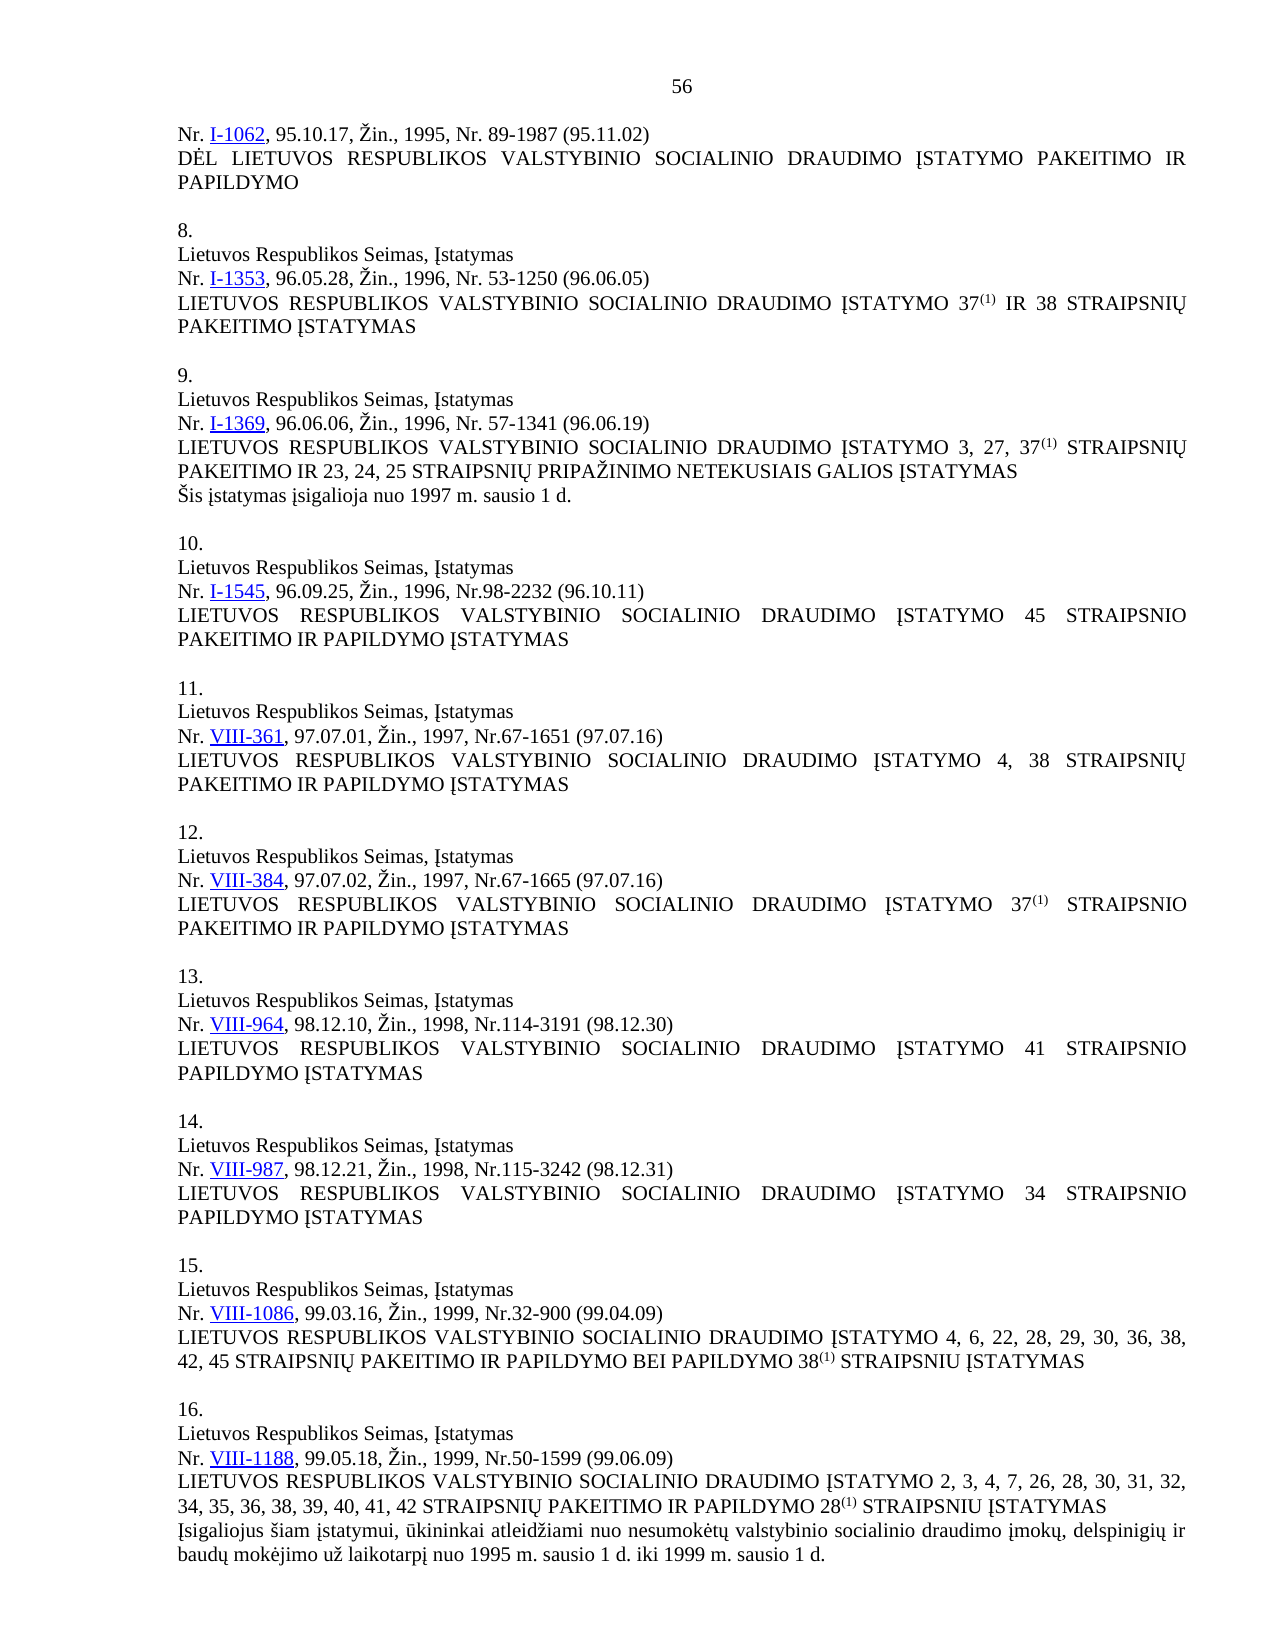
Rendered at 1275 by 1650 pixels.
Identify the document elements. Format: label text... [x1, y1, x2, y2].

text Lietuvos Respublikos Seimas, Įstatymas [177, 242, 1187, 266]
text LIETUVOS RESPUBLIKOS VALSTYBINIO SOCIALINIO DRAUDIMO ĮSTATYMO 37(1) IR 38 STRAIPSNIŲ PAKEITIMO ĮSTATYMAS [177, 290, 1187, 338]
text Nr. VIII-1086, 99.03.16, Žin., 1999, Nr.32-900 (99.04.09) [177, 1301, 1187, 1325]
text Nr. VIII-384, 97.07.02, Žin., 1997, Nr.67-1665 (97.07.16) [177, 868, 1187, 892]
text Nr. I-1353, 96.05.28, Žin., 1996, Nr. 53-1250 (96.06.05) [177, 266, 1187, 290]
text Šis įstatymas įsigalioja nuo 1997 m. sausio 1 d. [177, 483, 1187, 507]
text 14. [177, 1108, 1187, 1133]
text Lietuvos Respublikos Seimas, Įstatymas [177, 387, 1187, 411]
text Nr. VIII-987, 98.12.21, Žin., 1998, Nr.115-3242 (98.12.31) [177, 1157, 1187, 1181]
text LIETUVOS RESPUBLIKOS VALSTYBINIO SOCIALINIO DRAUDIMO ĮSTATYMO 37(1) STRAIPSNIO PAKEITIMO IR PAPILDYMO ĮSTATYMAS [177, 892, 1187, 940]
text LIETUVOS RESPUBLIKOS VALSTYBINIO SOCIALINIO DRAUDIMO ĮSTATYMO 2, 3, 4, 7, 26, 28, 30, 31, 32, 34, 35, 36, 38, 39, 40, 41, 42 STRAIPSNIŲ PAKEITIMO IR PAPILDYMO 28(1) STRAIPSNIU ĮSTATYMAS [177, 1469, 1187, 1518]
text LIETUVOS RESPUBLIKOS VALSTYBINIO SOCIALINIO DRAUDIMO ĮSTATYMO 3, 27, 37(1) STRAIPSNIŲ PAKEITIMO IR 23, 24, 25 STRAIPSNIŲ PRIPAŽINIMO NETEKUSIAIS GALIOS ĮSTATYMAS [177, 435, 1187, 483]
text Nr. VIII-1188, 99.05.18, Žin., 1999, Nr.50-1599 (99.06.09) [177, 1445, 1187, 1469]
text LIETUVOS RESPUBLIKOS VALSTYBINIO SOCIALINIO DRAUDIMO ĮSTATYMO 4, 6, 22, 28, 29, 30, 36, 38, 42, 45 STRAIPSNIŲ PAKEITIMO IR PAPILDYMO BEI PAPILDYMO 38(1) STRAIPSNIU ĮSTATYMAS [177, 1325, 1187, 1373]
text Nr. VIII-964, 98.12.10, Žin., 1998, Nr.114-3191 (98.12.30) [177, 1012, 1187, 1036]
text LIETUVOS RESPUBLIKOS VALSTYBINIO SOCIALINIO DRAUDIMO ĮSTATYMO 34 STRAIPSNIO PAPILDYMO ĮSTATYMAS [177, 1181, 1187, 1229]
text Lietuvos Respublikos Seimas, Įstatymas [177, 1133, 1187, 1157]
text Nr. I-1062, 95.10.17, Žin., 1995, Nr. 89-1987 (95.11.02) [177, 122, 1187, 146]
text Lietuvos Respublikos Seimas, Įstatymas [177, 844, 1187, 868]
text Lietuvos Respublikos Seimas, Įstatymas [177, 988, 1187, 1012]
text Nr. I-1369, 96.06.06, Žin., 1996, Nr. 57-1341 (96.06.19) [177, 411, 1187, 435]
text Lietuvos Respublikos Seimas, Įstatymas [177, 1277, 1187, 1301]
text Lietuvos Respublikos Seimas, Įstatymas [177, 699, 1187, 723]
text Įsigaliojus šiam įstatymui, ūkininkai atleidžiami nuo nesumokėtų valstybinio socialinio draudimo įmokų, delspinigių ir baudų mokėjimo už laikotarpį nuo 1995 m. sausio 1 d. iki 1999 m. sausio 1 d. [177, 1518, 1187, 1566]
text Nr. VIII-361, 97.07.01, Žin., 1997, Nr.67-1651 (97.07.16) [177, 723, 1187, 748]
text Nr. I-1545, 96.09.25, Žin., 1996, Nr.98-2232 (96.10.11) [177, 579, 1187, 603]
text 13. [177, 964, 1187, 988]
text 11. [177, 675, 1187, 699]
text DĖL LIETUVOS RESPUBLIKOS VALSTYBINIO SOCIALINIO DRAUDIMO ĮSTATYMO PAKEITIMO IR PAPILDYMO [177, 146, 1187, 194]
text LIETUVOS RESPUBLIKOS VALSTYBINIO SOCIALINIO DRAUDIMO ĮSTATYMO 45 STRAIPSNIO PAKEITIMO IR PAPILDYMO ĮSTATYMAS [177, 603, 1187, 651]
text LIETUVOS RESPUBLIKOS VALSTYBINIO SOCIALINIO DRAUDIMO ĮSTATYMO 4, 38 STRAIPSNIŲ PAKEITIMO IR PAPILDYMO ĮSTATYMAS [177, 748, 1187, 796]
text Lietuvos Respublikos Seimas, Įstatymas [177, 555, 1187, 579]
text 9. [177, 363, 1187, 387]
text 12. [177, 820, 1187, 844]
text 8. [177, 218, 1187, 242]
text 16. [177, 1397, 1187, 1421]
text 15. [177, 1253, 1187, 1277]
text LIETUVOS RESPUBLIKOS VALSTYBINIO SOCIALINIO DRAUDIMO ĮSTATYMO 41 STRAIPSNIO PAPILDYMO ĮSTATYMAS [177, 1036, 1187, 1084]
text Lietuvos Respublikos Seimas, Įstatymas [177, 1421, 1187, 1445]
text 10. [177, 531, 1187, 555]
